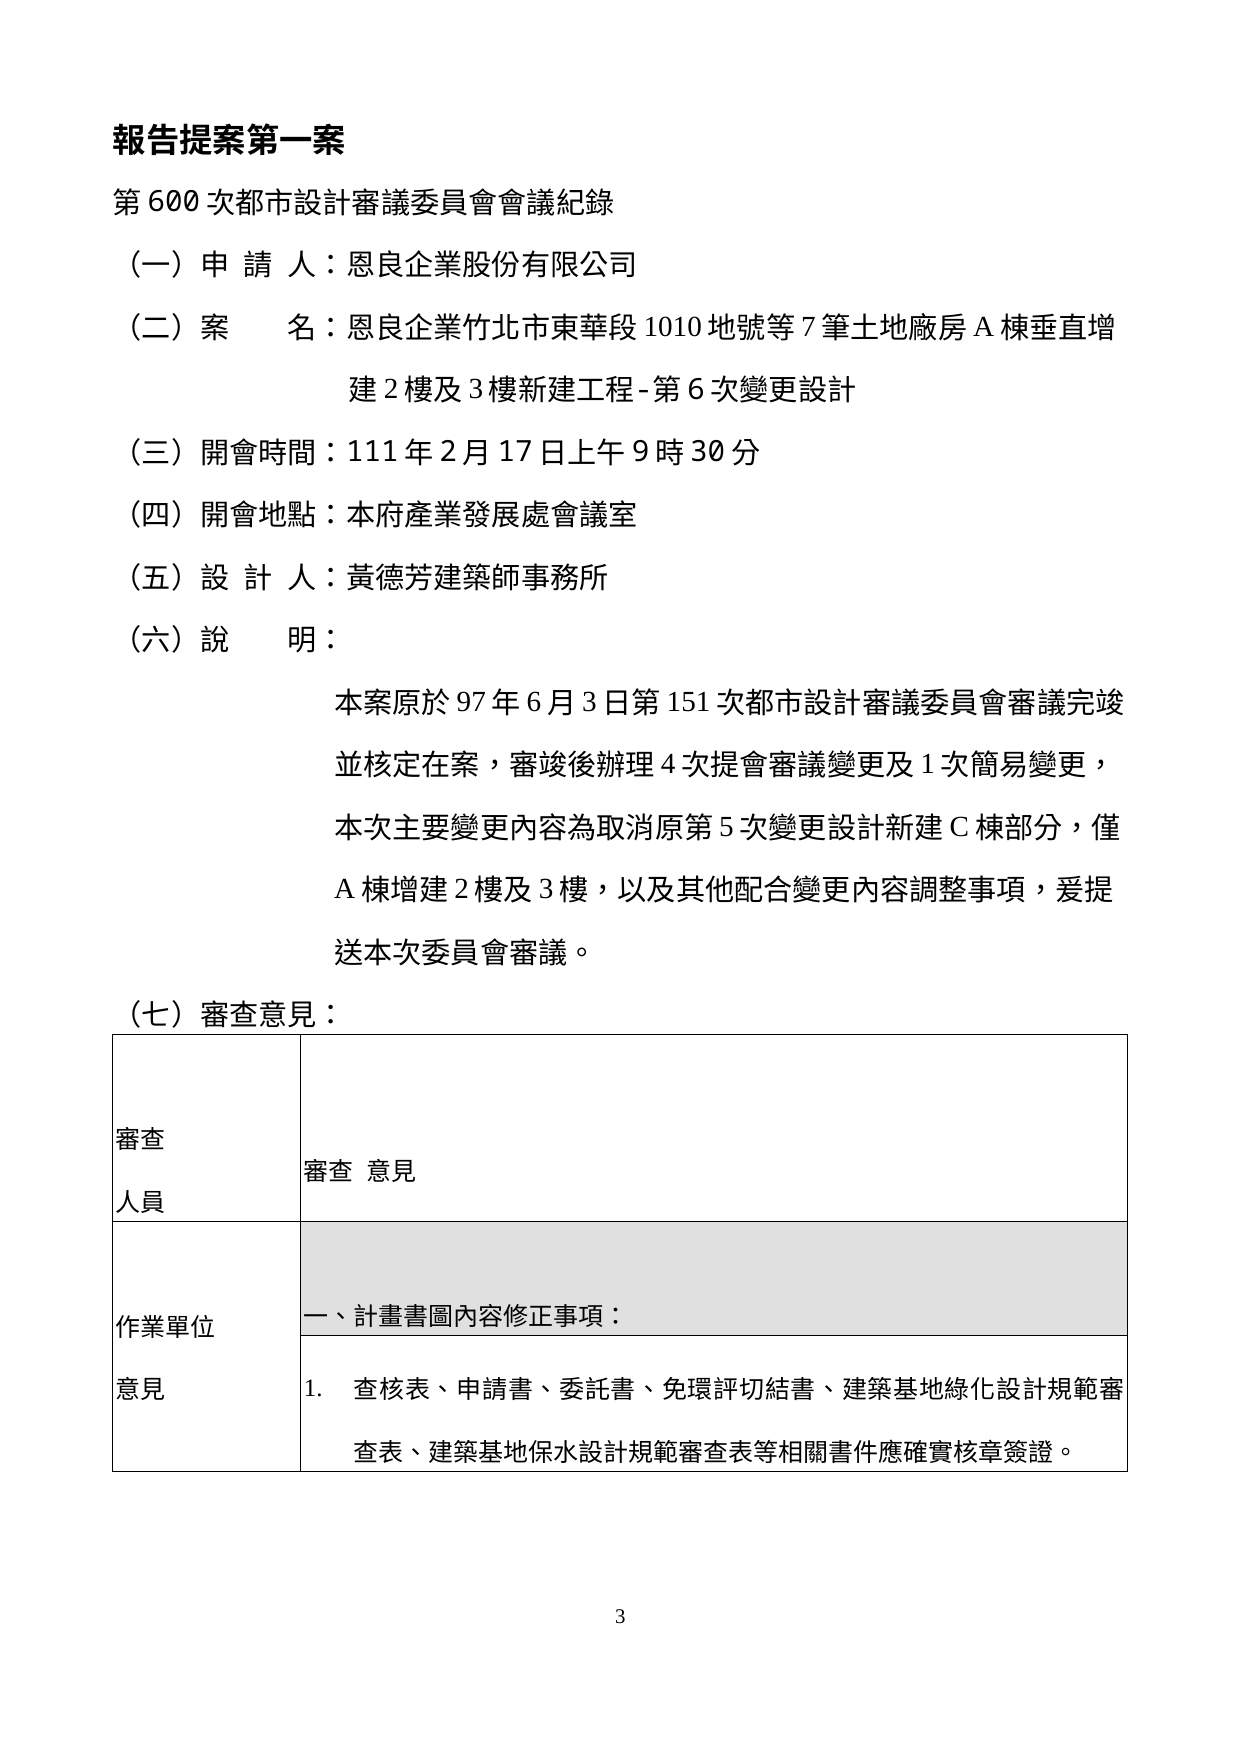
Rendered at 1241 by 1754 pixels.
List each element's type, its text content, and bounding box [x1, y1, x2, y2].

table_header 審查 人員 [113, 1035, 300, 1221]
text 報告提案第一案 [112, 96, 1128, 159]
text （二）案 名：恩良企業竹北市東華段1010地號等7筆土地廠房A棟垂直增建2樓及3樓新建工程-第6次變更設計 [112, 284, 1128, 409]
text （五）設 計 人：黃德芳建築師事務所 [112, 534, 1128, 596]
table_header 審查 意見 [301, 1035, 1127, 1221]
text （六）說 明： [112, 596, 1128, 659]
table_cell 一、計畫書圖內容修正事項： [301, 1222, 1127, 1335]
table_cell 作業單位 意見 [113, 1222, 300, 1471]
text 本案原於97年6月3日第151次都市設計審議委員會審議完竣並核定在案，審竣後辦理4次提會審議變更及1次簡易變更，本次主要變更內容為取消原第5次變更設計新建C棟部分，僅A棟增建2樓及3樓，以及其他配合變更內容調整事項，爰提送本次委員會審議。 [334, 659, 1128, 971]
text 第600次都市設計審議委員會會議紀錄 [112, 159, 1128, 221]
text （七）審查意見： [112, 971, 1128, 1034]
text （三）開會時間：111年2月17日上午9時30分 [112, 409, 1128, 471]
table_cell 查核表、申請書、委託書、免環評切結書、建築基地綠化設計規範審查表、建築基地保水設計規範審查表等相關書件應確實核章簽證。 [301, 1336, 1127, 1471]
text （一）申 請 人：恩良企業股份有限公司 [112, 221, 1128, 284]
text （四）開會地點：本府產業發展處會議室 [112, 471, 1128, 534]
